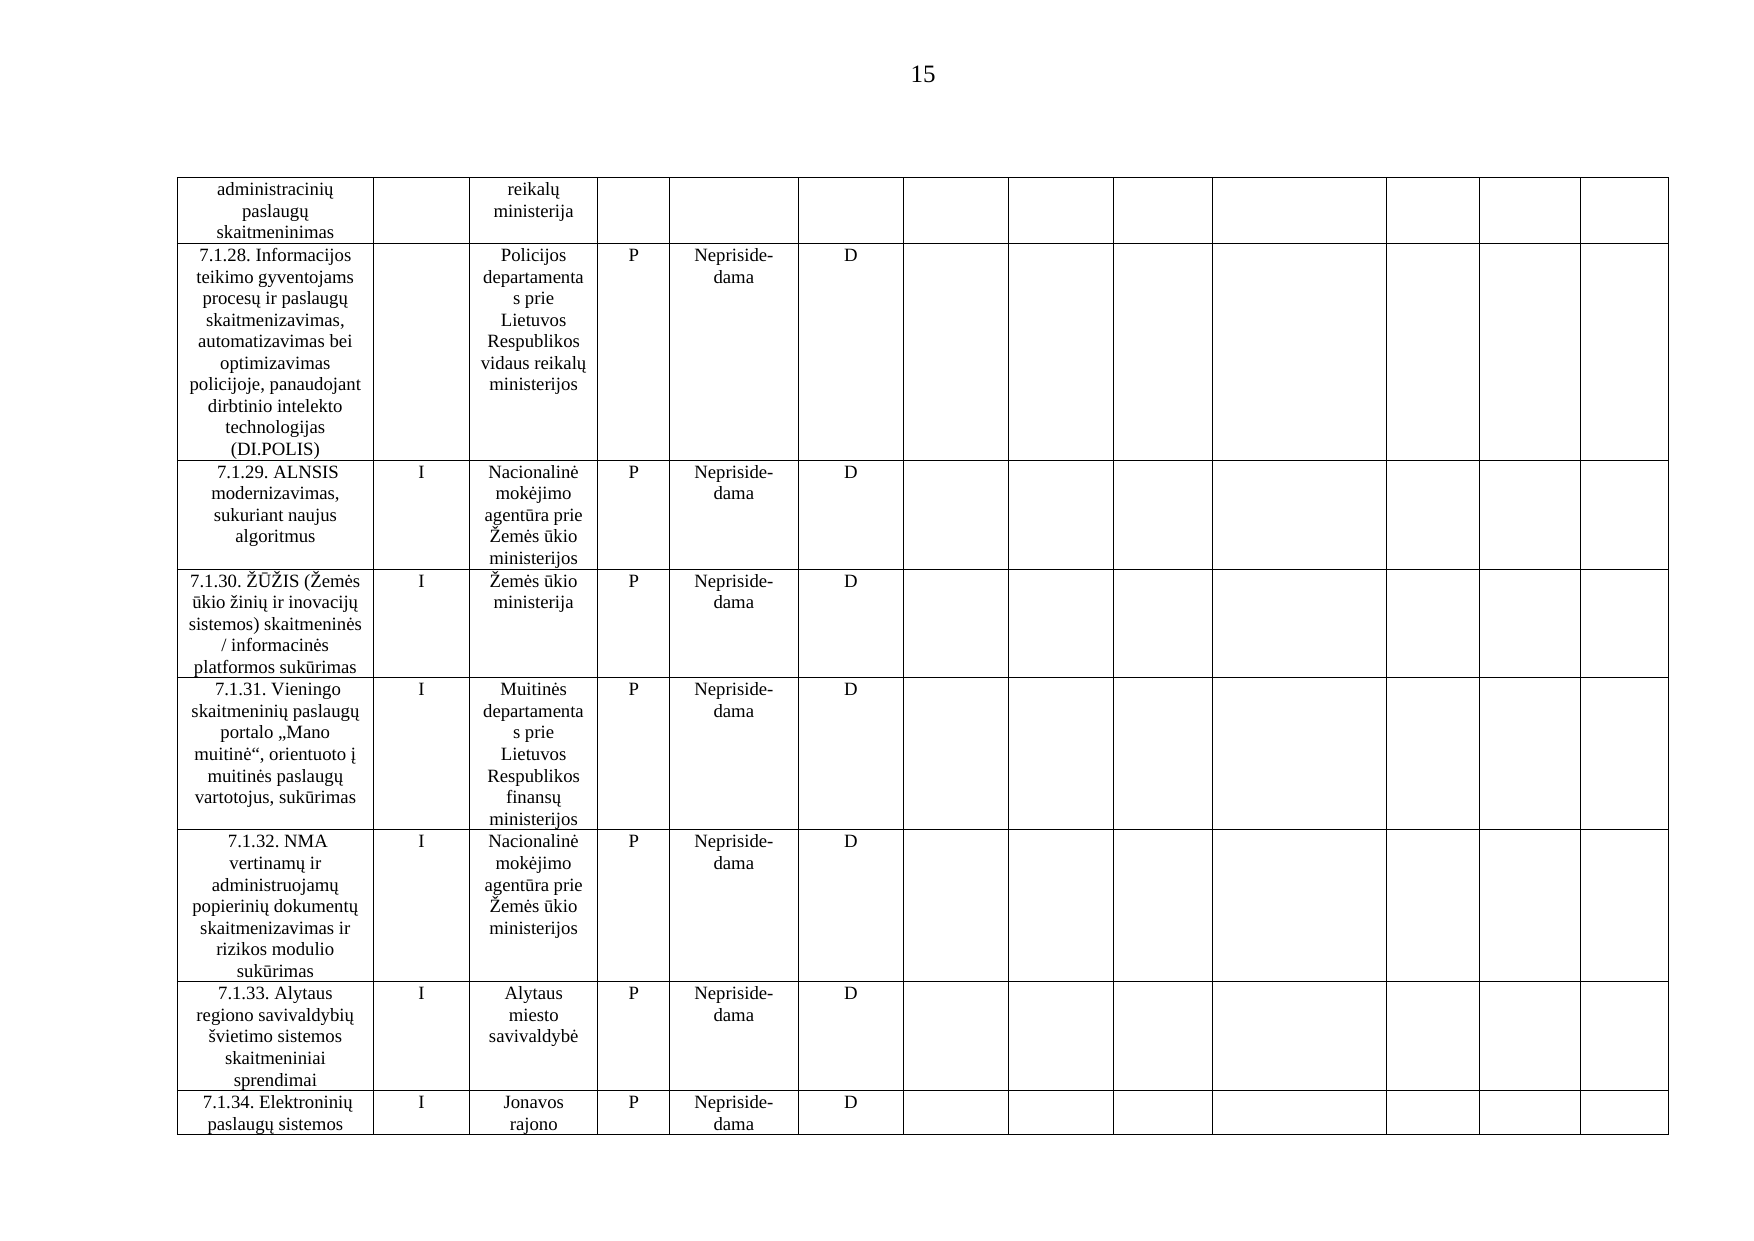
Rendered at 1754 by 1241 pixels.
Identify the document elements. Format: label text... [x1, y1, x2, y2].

table_cell [1581, 178, 1668, 243]
table_cell 7.1.34. Elektroninių paslaugų sistemos [178, 1091, 373, 1134]
table_cell [670, 178, 798, 243]
table_cell P [598, 830, 669, 981]
table_cell Policijos departamentas prie Lietuvos Respublikos vidaus reikalų ministerijos [470, 244, 597, 459]
table_cell 7.1.32. NMA vertinamų ir administruojamų popierinių dokumentų skaitmenizavimas ir rizikos modulio sukūrimas [178, 830, 373, 981]
table_cell [374, 178, 469, 243]
table_cell [1213, 178, 1386, 243]
table_cell I [374, 830, 469, 981]
table_cell D [799, 1091, 903, 1134]
table_cell [1213, 678, 1386, 829]
table_cell [1480, 461, 1580, 568]
table_cell [1213, 830, 1386, 981]
table_cell Nepriside- dama [670, 244, 798, 459]
table_cell [904, 244, 1008, 459]
table_cell [1387, 678, 1479, 829]
table_cell P [598, 678, 669, 829]
table_cell Nepriside- dama [670, 570, 798, 677]
table_cell [1480, 678, 1580, 829]
table_cell [1114, 678, 1212, 829]
table_cell [1009, 178, 1113, 243]
table_cell [598, 178, 669, 243]
table_cell [1009, 982, 1113, 1090]
table_cell [1581, 570, 1668, 677]
table_cell [1213, 461, 1386, 568]
table_cell [1213, 1091, 1386, 1134]
table_cell reikalų ministerija [470, 178, 597, 243]
table_cell [1387, 570, 1479, 677]
table_cell D [799, 461, 903, 568]
table_cell [1387, 830, 1479, 981]
table_cell [904, 1091, 1008, 1134]
table_cell [1114, 830, 1212, 981]
table_cell [1114, 461, 1212, 568]
table_cell P [598, 1091, 669, 1134]
table_cell Nepriside- dama [670, 678, 798, 829]
table_cell 7.1.29. ALNSIS modernizavimas, sukuriant naujus algoritmus [178, 461, 373, 568]
table_cell [1480, 244, 1580, 459]
table_cell [1480, 570, 1580, 677]
table_cell [1581, 244, 1668, 459]
table_cell Nepriside- dama [670, 1091, 798, 1134]
table_cell I [374, 570, 469, 677]
table_cell D [799, 570, 903, 677]
table_cell [1009, 678, 1113, 829]
table_cell 7.1.33. Alytaus regiono savivaldybių švietimo sistemos skaitmeniniai sprendimai [178, 982, 373, 1090]
table_cell [1581, 830, 1668, 981]
table_cell [1213, 244, 1386, 459]
table_cell [1387, 178, 1479, 243]
table_cell D [799, 244, 903, 459]
table_cell Nepriside- dama [670, 461, 798, 568]
table_cell Muitinės departamentas prie Lietuvos Respublikos finansų ministerijos [470, 678, 597, 829]
table_cell [904, 178, 1008, 243]
table_cell I [374, 982, 469, 1090]
table_cell P [598, 461, 669, 568]
table_cell [1387, 244, 1479, 459]
table_cell P [598, 982, 669, 1090]
table_cell 7.1.30. ŽŪŽIS (Žemės ūkio žinių ir inovacijų sistemos) skaitmeninės / informacinės platformos sukūrimas [178, 570, 373, 677]
table_cell 7.1.31. Vieningo skaitmeninių paslaugų portalo „Mano muitinė“, orientuoto į muitinės paslaugų vartotojus, sukūrimas [178, 678, 373, 829]
table_cell [1009, 244, 1113, 459]
table_cell [1114, 244, 1212, 459]
table_cell D [799, 830, 903, 981]
table_cell Žemės ūkio ministerija [470, 570, 597, 677]
table_cell administracinių paslaugų skaitmeninimas [178, 178, 373, 243]
table_cell I [374, 678, 469, 829]
table_cell [1581, 678, 1668, 829]
table_cell Alytaus miesto savivaldybė [470, 982, 597, 1090]
table_cell [1480, 1091, 1580, 1134]
table_cell [1480, 982, 1580, 1090]
table_cell [1581, 1091, 1668, 1134]
table_cell [904, 678, 1008, 829]
table_cell [1114, 982, 1212, 1090]
table_cell [1213, 982, 1386, 1090]
table_cell [1581, 461, 1668, 568]
table_cell [374, 244, 469, 459]
table_cell Nacionalinė mokėjimo agentūra prie Žemės ūkio ministerijos [470, 830, 597, 981]
table_cell [1387, 982, 1479, 1090]
table_cell [904, 461, 1008, 568]
table_cell [1581, 982, 1668, 1090]
table_cell [1387, 461, 1479, 568]
table_cell [1114, 178, 1212, 243]
table_cell D [799, 982, 903, 1090]
table_cell [1387, 1091, 1479, 1134]
table_cell Nacionalinė mokėjimo agentūra prie Žemės ūkio ministerijos [470, 461, 597, 568]
table_cell [1009, 570, 1113, 677]
table_cell [1009, 830, 1113, 981]
table_cell D [799, 678, 903, 829]
table_cell Nepriside- dama [670, 830, 798, 981]
table_cell 7.1.28. Informacijos teikimo gyventojams procesų ir paslaugų skaitmenizavimas, automatizavimas bei optimizavimas policijoje, panaudojant dirbtinio intelekto technologijas (DI.POLIS) [178, 244, 373, 459]
table_cell I [374, 1091, 469, 1134]
table_cell [1114, 570, 1212, 677]
table_cell I [374, 461, 469, 568]
table_cell P [598, 244, 669, 459]
table_cell [799, 178, 903, 243]
table_cell P [598, 570, 669, 677]
table_cell [904, 570, 1008, 677]
table_cell Nepriside- dama [670, 982, 798, 1090]
table_cell [1480, 830, 1580, 981]
table_cell [904, 982, 1008, 1090]
table_cell [1480, 178, 1580, 243]
table_cell [1009, 1091, 1113, 1134]
table_cell [904, 830, 1008, 981]
table_cell [1009, 461, 1113, 568]
table_cell [1213, 570, 1386, 677]
table_cell Jonavos rajono [470, 1091, 597, 1134]
table_cell [1114, 1091, 1212, 1134]
